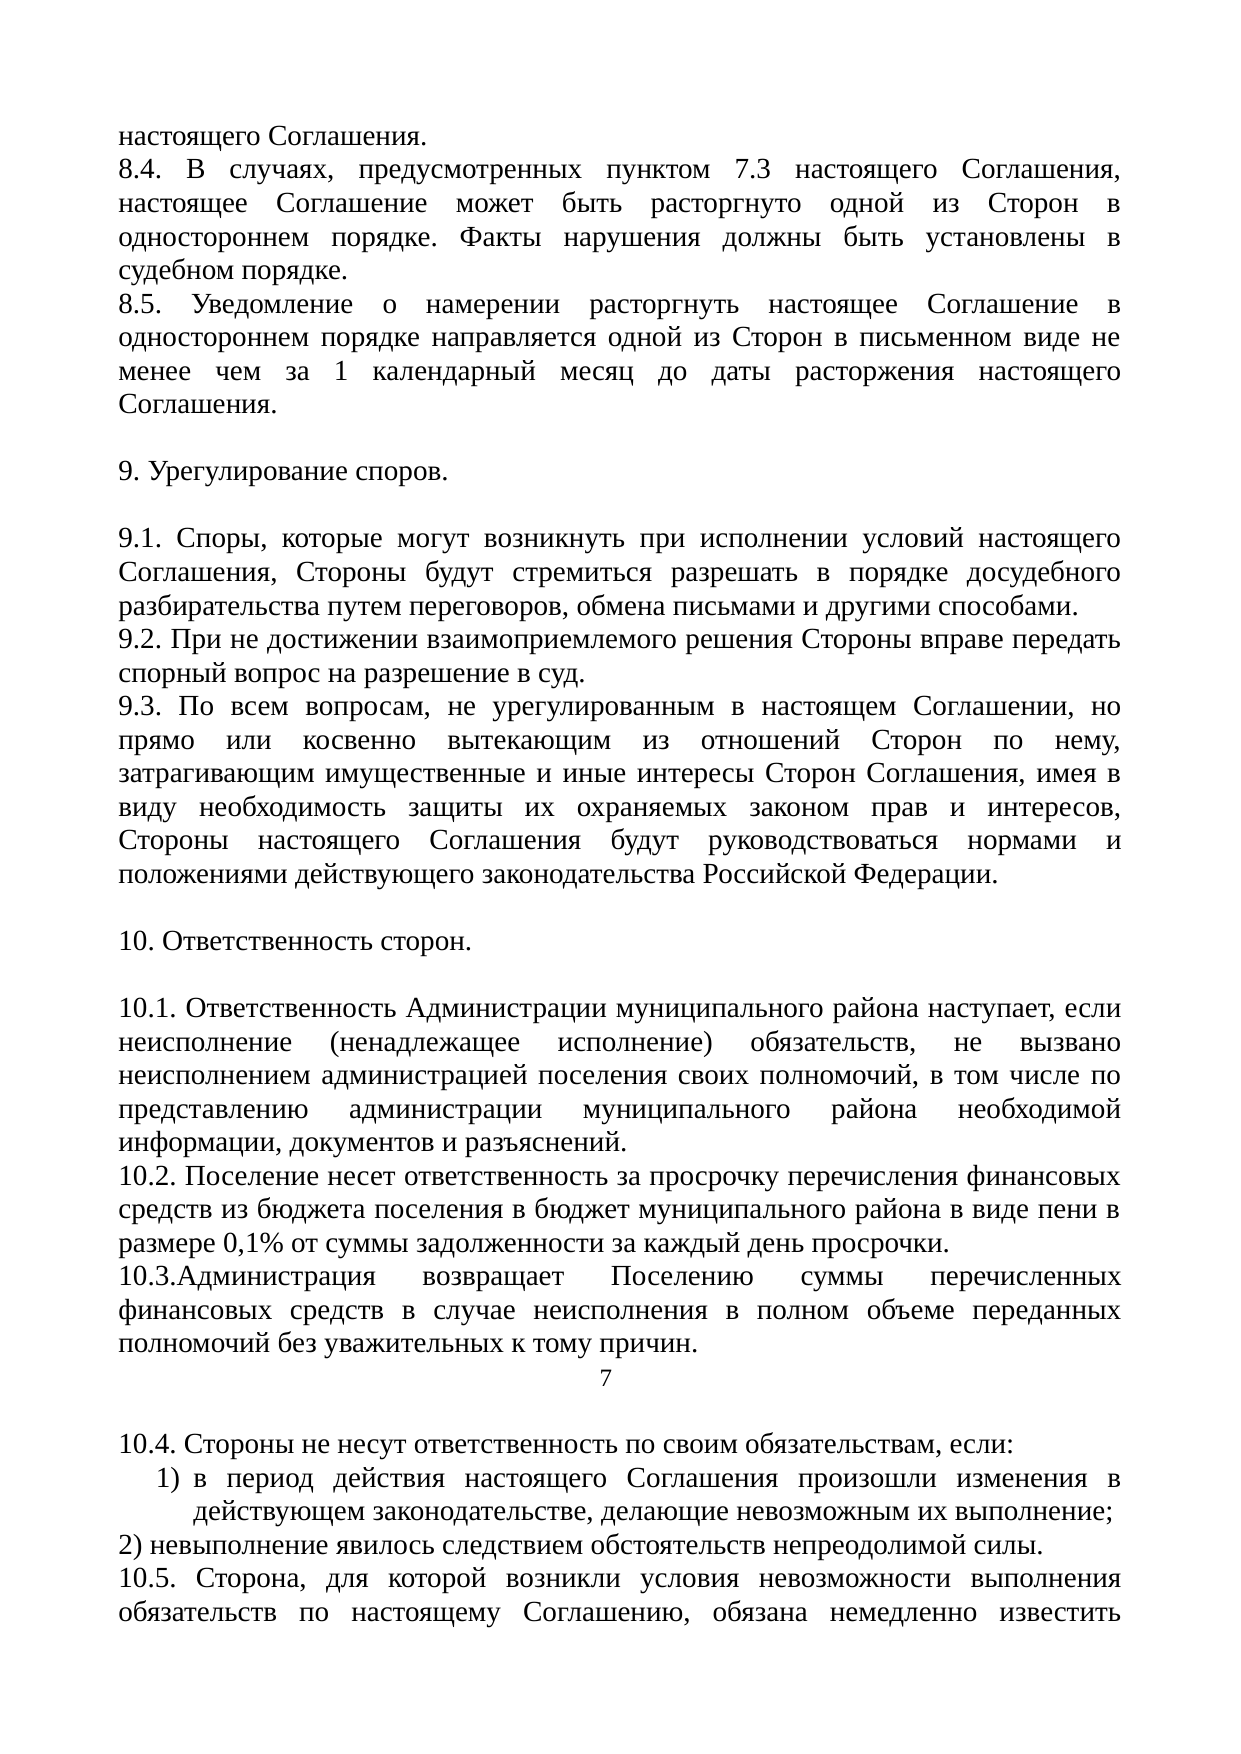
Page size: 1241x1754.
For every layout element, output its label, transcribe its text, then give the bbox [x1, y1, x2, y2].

list в период действия настоящего Соглашения произошли изменения в действующем законодательстве, делающие невозможным их выполнение; [156, 1460, 1122, 1527]
text 9.3. По всем вопросам, не урегулированным в настоящем Соглашении, но прямо или косвенно вытекающим из отношений Сторон по нему, затрагивающим имущественные и иные интересы Сторон Соглашения, имея в виду необходимость защиты их охраняемых законом прав и интересов, Стороны настоящего Соглашения будут руководствоваться нормами и положениями действующего законодательства Российской Федерации. [118, 688, 1122, 889]
text 10.4. Стороны не несут ответственность по своим обязательствам, если: [118, 1426, 1122, 1460]
text 8.5. Уведомление о намерении расторгнуть настоящее Соглашение в одностороннем порядке направляется одной из Сторон в письменном виде не менее чем за 1 календарный месяц до даты расторжения настоящего Соглашения. [118, 286, 1122, 420]
text 10.5. Сторона, для которой возникли условия невозможности выполнения обязательств по настоящему Соглашению, обязана немедленно известить [118, 1560, 1122, 1627]
text 9.2. При не достижении взаимоприемлемого решения Стороны вправе передать спорный вопрос на разрешение в суд. [118, 621, 1122, 688]
text 9.1. Споры, которые могут возникнуть при исполнении условий настоящего Соглашения, Стороны будут стремиться разрешать в порядке досудебного разбирательства путем переговоров, обмена письмами и другими способами. [118, 521, 1122, 621]
text 7 [118, 1359, 1122, 1393]
text 10.2. Поселение несет ответственность за просрочку перечисления финансовых средств из бюджета поселения в бюджет муниципального района в виде пени в размере 0,1% от суммы задолженности за каждый день просрочки. [118, 1158, 1122, 1258]
text 8.4. В случаях, предусмотренных пунктом 7.3 настоящего Соглашения, настоящее Соглашение может быть расторгнуто одной из Сторон в одностороннем порядке. Факты нарушения должны быть установлены в судебном порядке. [118, 152, 1122, 286]
text 10. Ответственность сторон. [118, 923, 1122, 957]
text настоящего Соглашения. [118, 118, 1122, 152]
text 9. Урегулирование споров. [118, 453, 1122, 487]
text 10.1. Ответственность Администрации муниципального района наступает, если неисполнение (ненадлежащее исполнение) обязательств, не вызвано неисполнением администрацией поселения своих полномочий, в том числе по представлению администрации муниципального района необходимой информации, документов и разъяснений. [118, 990, 1122, 1158]
text 10.3.Администрация возвращает Поселению суммы перечисленных финансовых средств в случае неисполнения в полном объеме переданных полномочий без уважительных к тому причин. [118, 1258, 1122, 1359]
text 2) невыполнение явилось следствием обстоятельств непреодолимой силы. [118, 1527, 1122, 1560]
